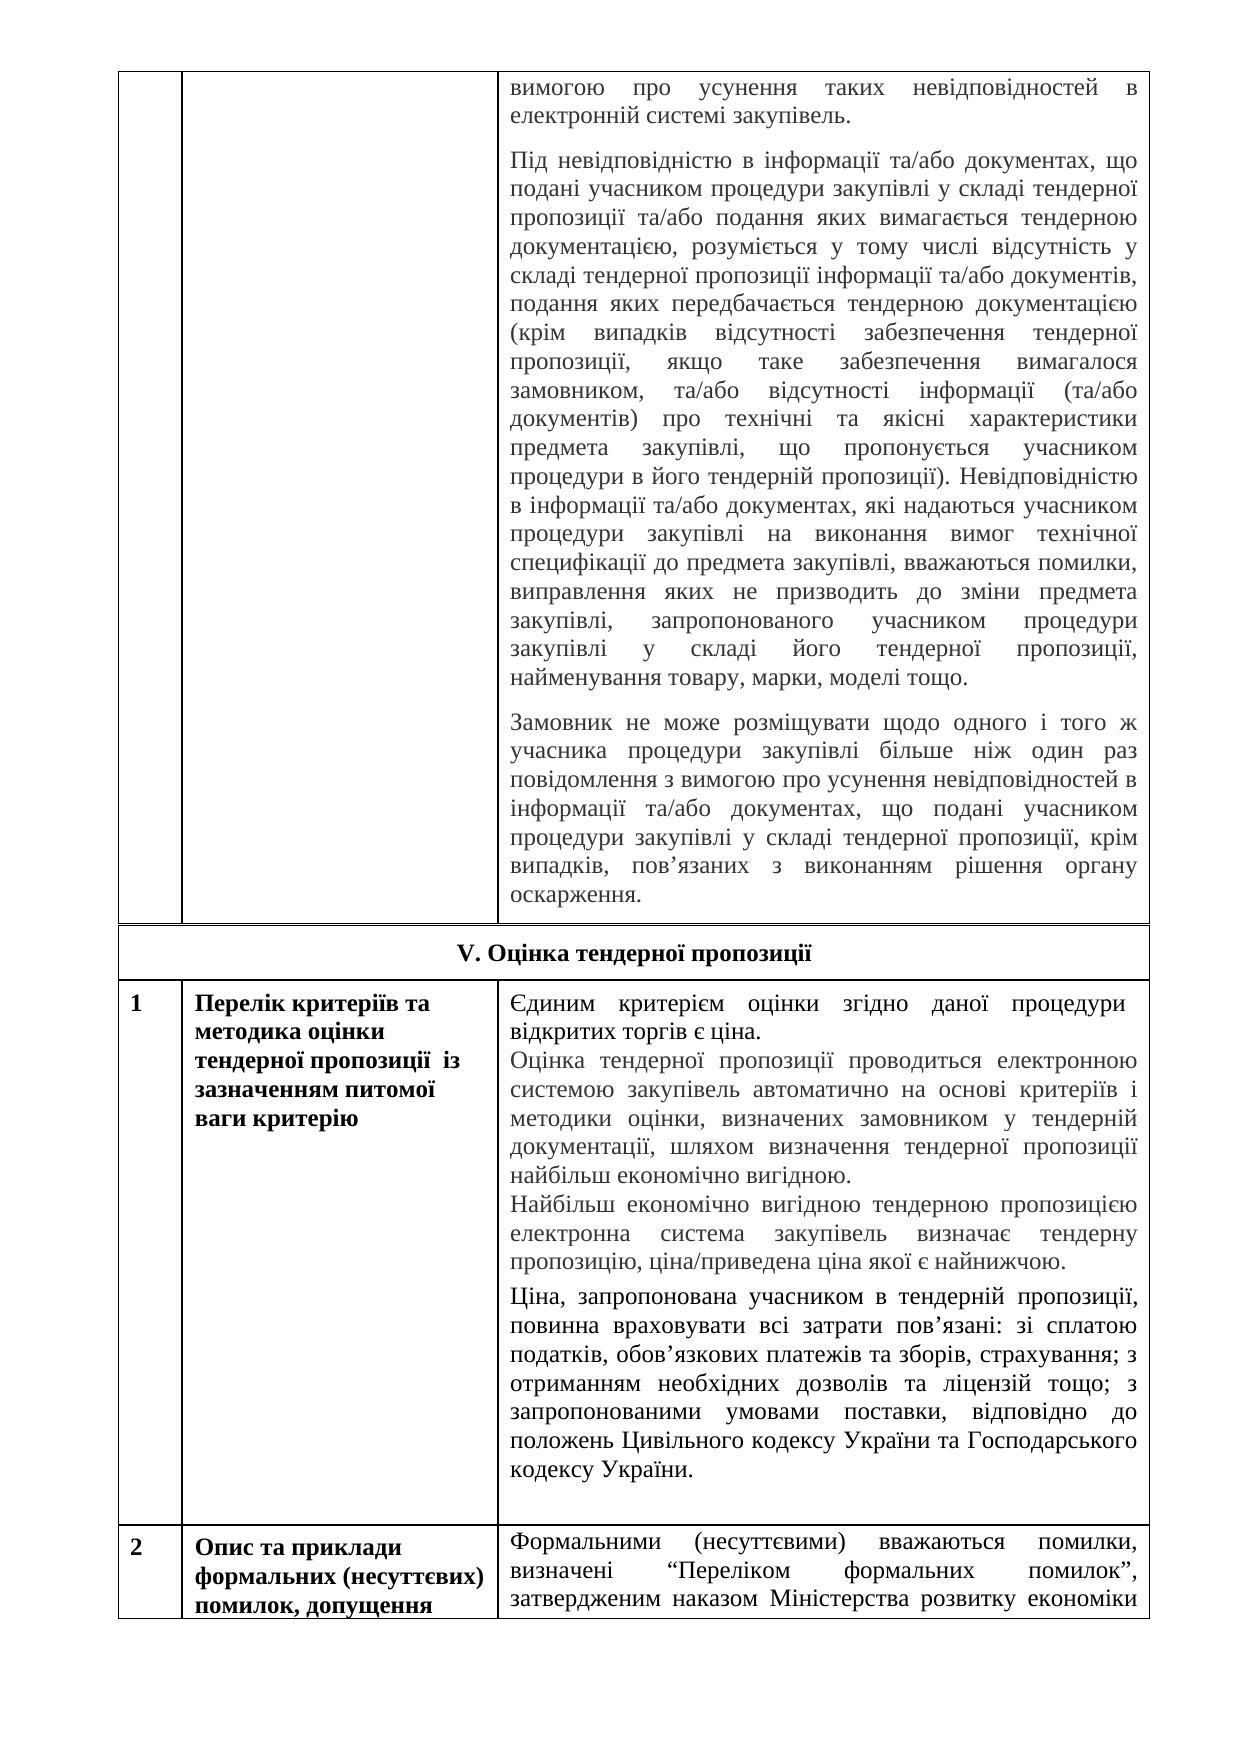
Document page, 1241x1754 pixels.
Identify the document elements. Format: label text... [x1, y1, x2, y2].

table_cell 1 [119, 981, 181, 1524]
table_cell [119, 72, 181, 923]
table_cell Опис та приклади формальних (несуттєвих) помилок, допущення [183, 1526, 497, 1618]
table_cell Формальними (несуттєвими) вважаються помилки, визначені “Переліком формальних помилок”, затвердженим наказом Міністерства розвитку економіки [499, 1526, 1149, 1618]
table_cell Відкриті торги проводяться із застосуванням електронного аукціону відповідно до п. 35 Особливостей. Розмір мінімального кроку пониження ціни під час електронного аукціону складає 0,5 %. Для проведення відкритих торгів із застосування електронного аукціону повинно бути подано не менше двох тендерних пропозицій. Електронний аукціон проводиться електронною системою закупівель відповідно до ст. 30 Закону. Якщо була подана одна тендерна пропозиція, електронна система закупівель після закінчення строку для подання тендерних пропозицій, визначених замовником в оголошенні про проведення відкритих торгів, розкриває всю інформацію, зазначену в тендерній пропозиції, крім інформації, визначеної пунктом 40 цих Особливостей, не проводить оцінку такої тендерної пропозиції та визначає таку тендерну пропозицію найбільш економічно вигідною. Протокол розкриття тендерних пропозицій формується та оприлюднюється автоматично в день розкриття тендерних пропозицій/пропозицій, відповідно до частин третьої та четвертої статті 28 Закону. Електронною системою закупівель після закінчення строку для подання тендерних пропозицій, визначеного замовником в оголошенні про проведення відкритих торгів, розкривається вся інформація, зазначена в тендерній пропозиції (тендерних пропозиціях), у тому числі інформація про ціну/приведену ціну тендерної пропозиції (тендерних пропозицій). Не підлягає розкриттю інформація, що обґрунтовано визначена учасником як конфіденційна, у тому числі інформація, що містить персональні дані. Конфіденційною не може бути визначена інформація про запропоновану ціну, інші критерії оцінки, технічні умови, технічні специфікації та документи, що підтверджують відповідність кваліфікаційним критеріям відповідно до статті 16 Закону, і документи, що підтверджують відсутність підстав, визначених п. 47 Особливостей. Дата і час розкриття тендерних пропозицій, дата і час проведення електронного аукціону визначаються електронною системою закупівель автоматично в день оприлюднення замовником оголошення про проведення відкритих торгів в електронній системі закупівель. Розкриття тендерних пропозицій здійснюється відповідно до ст. 28 Закону (положення абз. 3 ч. 1 та абз. 2 ч. 2 ст. 28 Закону не застосовується). Перед початком електронного аукціону автоматично розкривається інформація про ціни/приведені ціни тендерних пропозицій/пропозицій. Розкриття тендерних пропозицій/пропозицій з інформацією та документами, що підтверджують відповідність учасника кваліфікаційним критеріям/умовам, визначеним в оголошенні про проведення спрощеної закупівлі, та вимогам до предмета закупівлі, а також з інформацією та документами, що містять технічний опис предмета закупівлі, здійснюється автоматично електронною системою закупівель одразу після завершення електронного аукціону. Під час розкриття тендерних пропозицій/пропозицій автоматично розкривається вся інформація, зазначена в тендерних пропозиціях/пропозиціях учасників, крім інформації, зазначеної в абзаці другому частини 1 ст. 28 (інформація про ціни/приведені ціни тендерних пропозицій/пропозицій), та формується список учасників у порядку від найнижчої до найвищої запропонованої ними ціни/приведеної ціни. Замовник, орган оскарження та центральний орган виконавчої влади, що реалізує державну політику у сфері державного фінансового контролю, мають доступ в електронній системі закупівель до інформації, яка визначена учасником конфіденційною. Протокол розкриття тендерних пропозицій/пропозицій формується та оприлюднюється електронною системою закупівель автоматично в день розкриття тендерних пропозицій/пропозицій. Розгляд та оцінка тендерних пропозицій здійснюються відповідно до статті 29 Закону (положення частин другої, дванадцятої, шістнадцятої,абзаців другого і третього частини п’ятнадцятої статті 29 Закону не застосовуються) з урахуванням положень пункту 43 цих Особливостей. Оцінка тендерних пропозицій/пропозицій проводиться автоматично електронною системою закупівель на основі критеріїв і методики оцінки, зазначених замовником у тендерній документації/оголошенні про проведення спрощеної закупівлі, шляхом застосування електронного аукціону. Дата і час проведення електронного аукціону визначаються електронною системою закупівель автоматично. Критеріями оцінки є Ціна. У випадку даного аукціону критерієм оцінки є ціна. До початку проведення електронного аукціону в електронній системі закупівель автоматично розкривається інформація про ціну та перелік усіх цін тендерних пропозицій/пропозицій, розташованих у порядку від найнижчої до найвищої ціни без зазначення найменувань та інформації про учасників. Під час проведення електронного аукціону в електронній системі закупівель відображаються значення ціни тендерної пропозиції/пропозиції учасника та приведеної ціни. Після оцінки тендерних пропозицій/пропозицій замовник розглядає на відповідність вимогам тендерної документації/оголошення про проведення спрощеної закупівлі тендерну пропозицію/пропозицію, яка визначена найбільш економічно вигідною. Строк розгляду тендерної пропозиції/пропозиції, що за результатами оцінки визначена найбільш економічно вигідною, не повинен перевищувати п’яти робочих днів з дня визначення найбільш економічно вигідної пропозиції. Такий строк може бути аргументовано продовжено замовником до 20 робочих днів. У разі продовження строку замовник оприлюднює повідомлення в електронній системі закупівель протягом одного дня з дня прийняття відповідного рішення. У разі відхилення тендерної пропозиції/пропозиції, що за результатами оцінки визначена найбільш економічно вигідною, замовник розглядає наступну тендерну пропозицію/пропозицію у списку пропозицій, розташованих за результатами їх оцінки, починаючи з найкращої, у порядку та строки, визначені цією статтею. Учасник, який надав найбільш економічно вигідну тендерну пропозицію, що є аномально низькою, повинен надати протягом одного робочого дня з дня визначення найбільш економічно вигідної тендерної пропозиції обґрунтування в довільній формі щодо цін або вартості відповідних товарів, робіт чи послуг тендерної пропозиції. Замовник може відхилити аномально низьку тендерну пропозицію, у разі якщо учасник не надав належного обґрунтування вказаної у ній ціни або вартості, та відхиляє аномально низьку тендерну пропозицію у разі ненадходження такого обґрунтування протягом визначеного Законом строку - одного робочого дня з дня визначення найбільш економічно вигідної тендерної пропозиції . За результатами розгляду та оцінки тендерної пропозиції/пропозиції замовник визначає переможця процедури закупівлі/спрощеної закупівлі та приймає рішення про намір укласти договір про закупівлю згідно з Законом з урахуванням Особливостей. Відповідно до пункту 42 Особливостей Замовник має право звернутися за підтвердженням інформації, наданої учасником/переможцем процедури закупівлі, до органів державної влади, підприємств, установ, організацій відповідно до їх компетенції. У разі отримання достовірної інформації про невідповідність учасника процедури закупівлі вимогам кваліфікаційних критеріїв, наявність підстав, визначених пунктом 47 Особливостей, або факту зазначення у тендерній пропозиції будь-якої недостовірної інформації, що є суттєвою під час визначення результатів відкритих торгів, замовник відхиляє тендерну пропозицію такого учасника процедури закупівлі. У разі якщо учасник стає переможцем декількох або всіх лотів, замовник може укласти один договір про закупівлю з переможцем, об’єднавши лоти. Як зазначено в п. 43 особливостей , якщо замовником під час розгляду тендерної пропозиції учасника процедури закупівлі виявлено невідповідності в інформації та/або документах, що подані учасником процедури закупівлі у тендерній пропозиції та/або подання яких передбачалося тендерною документацією, він розміщує у строк, який не може бути меншим, ніж два робочі дні до закінчення строку розгляду тендерних пропозицій, повідомлення з вимогою про усунення таких невідповідностей в електронній системі закупівель. Під невідповідністю в інформації та/або документах, що подані учасником процедури закупівлі у складі тендерної пропозиції та/або подання яких вимагається тендерною документацією, розуміється у тому числі відсутність у складі тендерної пропозиції інформації та/або документів, подання яких передбачається тендерною документацією (крім випадків відсутності забезпечення тендерної пропозиції, якщо таке забезпечення вимагалося замовником, та/або відсутності інформації (та/або документів) про технічні та якісні характеристики предмета закупівлі, що пропонується учасником процедури в його тендерній пропозиції). Невідповідністю в інформації та/або документах, які надаються учасником процедури закупівлі на виконання вимог технічної специфікації до предмета закупівлі, вважаються помилки, виправлення яких не призводить до зміни предмета закупівлі, запропонованого учасником процедури закупівлі у складі його тендерної пропозиції, найменування товару, марки, моделі тощо. Замовник не може розміщувати щодо одного і того ж учасника процедури закупівлі більше ніж один раз повідомлення з вимогою про усунення невідповідностей в інформації та/або документах, що подані учасником процедури закупівлі у складі тендерної пропозиції, крім випадків, пов’язаних з виконанням рішення органу оскарження. [499, 72, 1149, 923]
table_cell V. Оцінка тендерної пропозиції [119, 926, 1149, 979]
table_cell Перелік критеріїв та методика оцінки тендерної пропозиції із зазначенням питомої ваги критерію [183, 981, 497, 1524]
table_cell Єдиним критерієм оцінки згідно даної процедури відкритих торгів є ціна. Оцінка тендерної пропозиції проводиться електронною системою закупівель автоматично на основі критеріїв і методики оцінки, визначених замовником у тендерній документації, шляхом визначення тендерної пропозиції найбільш економічно вигідною. Найбільш економічно вигідною тендерною пропозицією електронна система закупівель визначає тендерну пропозицію, ціна/приведена ціна якої є найнижчою. Ціна, запропонована учасником в тендерній пропозиції, повинна враховувати всі затрати пов’язані: зі сплатою податків, обов’язкових платежів та зборів, страхування; з отриманням необхідних дозволів та ліцензій тощо; з запропонованими умовами поставки, відповідно до положень Цивільного кодексу України та Господарського кодексу України. [499, 981, 1149, 1524]
table_cell [183, 72, 497, 923]
table_cell 2 [119, 1526, 181, 1618]
